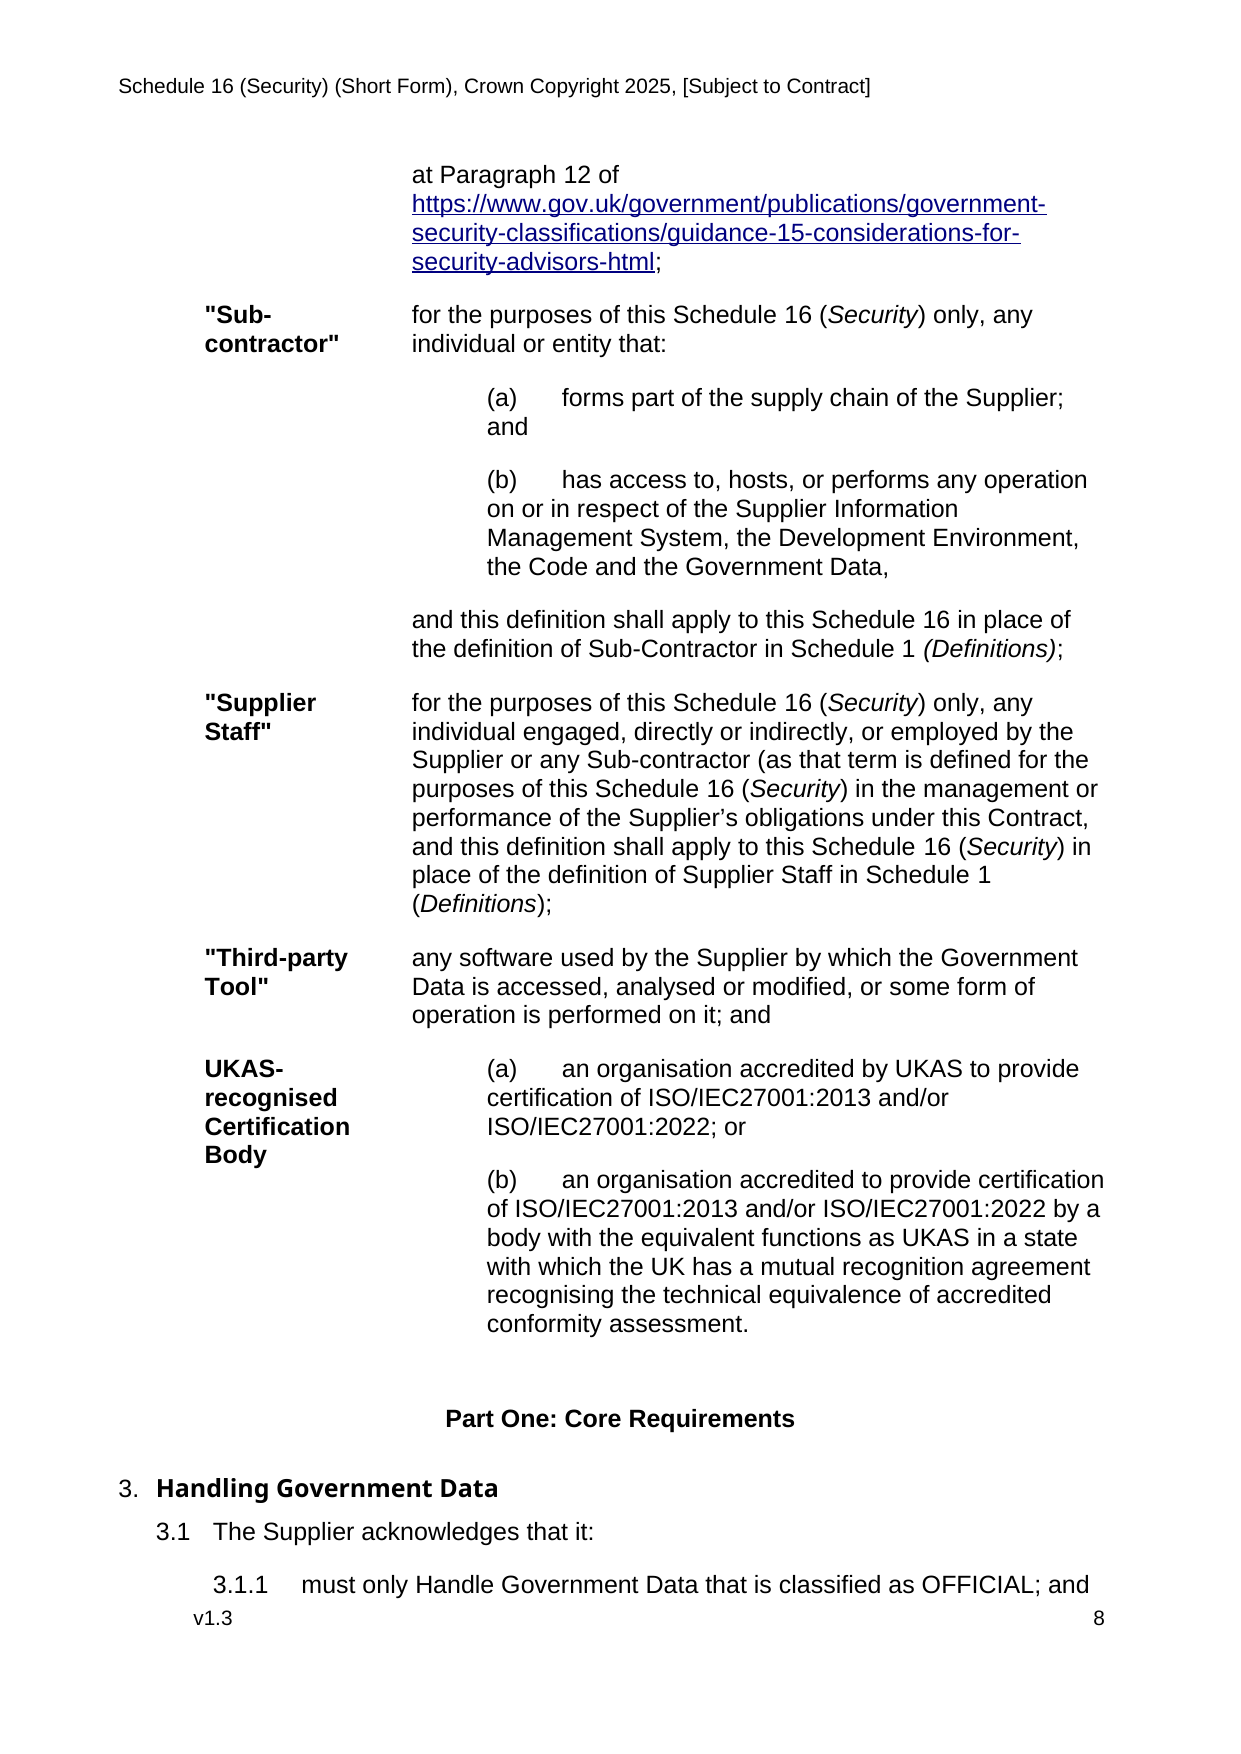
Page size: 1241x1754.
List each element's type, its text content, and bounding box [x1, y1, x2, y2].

table_cell at Paragraph 12 of https://www.gov.uk/government/publications/government-security-classifications/guidance-15-considerations-for-security-advisors-html; [400, 148, 1122, 288]
table_cell [193, 148, 400, 288]
table_cell any software used by the Supplier by which the Government Data is accessed, analysed or modified, or some form of operation is performed on it; and [400, 930, 1122, 1041]
text Part One: Core Requirements [118, 1404, 1122, 1433]
table_cell an organisation accredited by UKAS to provide certification of ISO/IEC27001:2013 and/or ISO/IEC27001:2022; or an organisation accredited to provide certification of ISO/IEC27001:2013 and/or ISO/IEC27001:2022 by a body with the equivalent functions as UKAS in a state with which the UK has a mutual recognition agreement recognising the technical equivalence of accredited conformity assessment. [400, 1041, 1122, 1404]
table_cell for the purposes of this Schedule 16 (Security) only, any individual or entity that: forms part of the supply chain of the Supplier; and has access to, hosts, or performs any operation on or in respect of the Supplier Information Management System, the Development Environment, the Code and the Government Data, and this definition shall apply to this Schedule 16 in place of the definition of Sub-Contractor in Schedule 1 (Definitions); [400, 288, 1122, 675]
table_cell UKAS-recognised Certification Body [193, 1041, 400, 1404]
list must only Handle Government Data that is classified as OFFICIAL; and [213, 1571, 1122, 1599]
table_cell "Third-party Tool" [193, 930, 400, 1041]
list The Supplier acknowledges that it: [156, 1517, 1122, 1546]
table_cell for the purposes of this Schedule 16 (Security) only, any individual engaged, directly or indirectly, or employed by the Supplier or any Sub-contractor (as that term is defined for the purposes of this Schedule 16 (Security) in the management or performance of the Supplier’s obligations under this Contract, and this definition shall apply to this Schedule 16 (Security) in place of the definition of Supplier Staff in Schedule 1 (Definitions); [400, 675, 1122, 930]
table_cell "Supplier Staff" [193, 675, 400, 930]
table_cell "Sub-contractor" [193, 288, 400, 675]
subtitle Handling Government Data [118, 1470, 1122, 1504]
